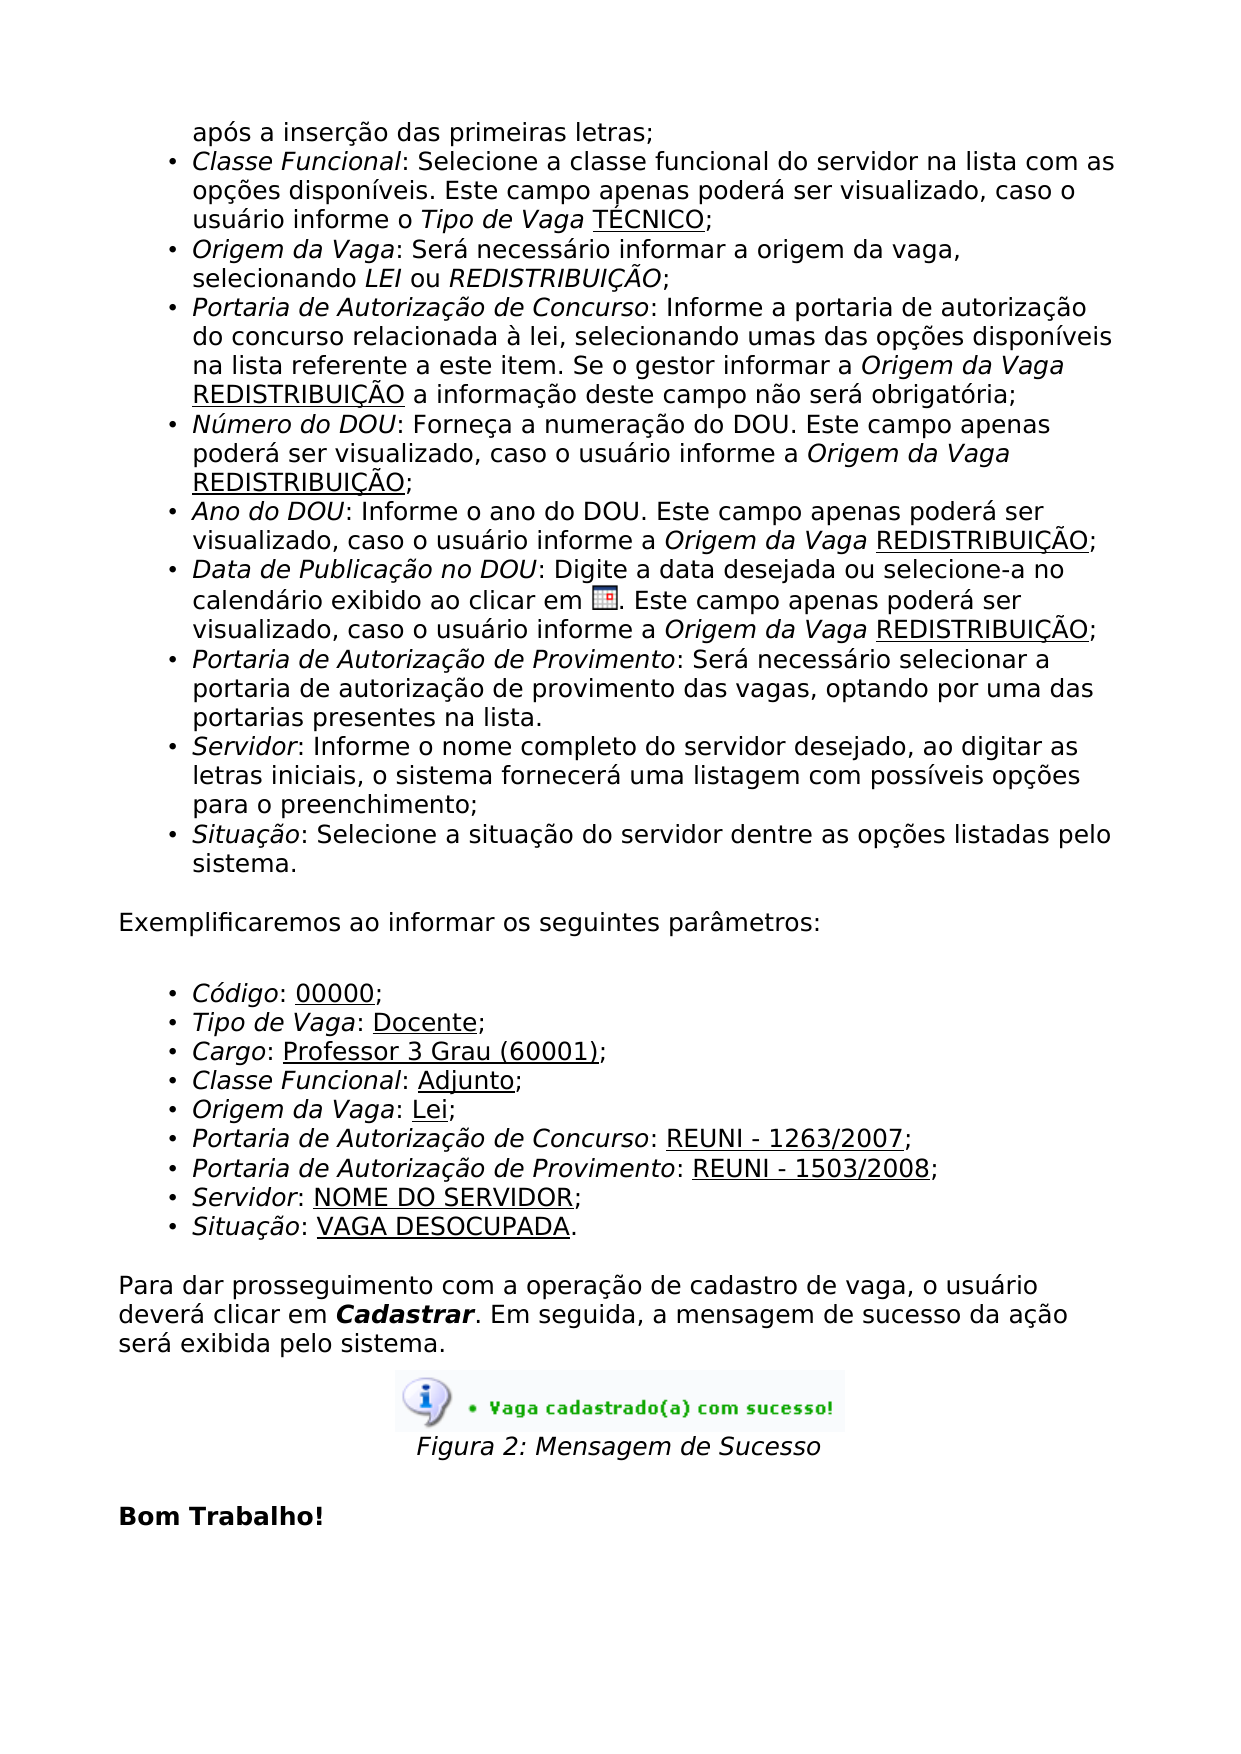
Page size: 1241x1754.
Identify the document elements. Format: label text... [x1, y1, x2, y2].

list Situação: Selecione a situação do servidor dentre as opções listadas pelo sistema. [177, 820, 1122, 878]
list Portaria de Autorização de Concurso: Informe a portaria de autorização do concurso relacionada à lei, selecionando umas das opções disponíveis na lista referente a este item. Se o gestor informar a Origem da Vaga REDISTRIBUIÇÃO a informação deste campo não será obrigatória; [177, 293, 1122, 410]
list Servidor: NOME DO SERVIDOR; [177, 1183, 1122, 1212]
list Classe Funcional: Adjunto; [177, 1066, 1122, 1096]
text Para dar prosseguimento com a operação de cadastro de vaga, o usuário deverá clicar em Cadastrar. Em seguida, a mensagem de sucesso da ação será exibida pelo sistema. [118, 1271, 1122, 1358]
list após a inserção das primeiras letras; [177, 118, 1122, 147]
list Ano do DOU: Informe o ano do DOU. Este campo apenas poderá ser visualizado, caso o usuário informe a Origem da Vaga REDISTRIBUIÇÃO; [177, 497, 1122, 556]
picture [591, 584, 618, 610]
list Servidor: Informe o nome completo do servidor desejado, ao digitar as letras iniciais, o sistema fornecerá uma listagem com possíveis opções para o preenchimento; [177, 732, 1122, 820]
list Portaria de Autorização de Provimento: Será necessário selecionar a portaria de autorização de provimento das vagas, optando por uma das portarias presentes na lista. [177, 645, 1122, 732]
picture [395, 1370, 845, 1432]
text Figura 2: Mensagem de Sucesso [395, 1432, 845, 1461]
text Exemplificaremos ao informar os seguintes parâmetros: [118, 908, 1122, 937]
list Data de Publicação no DOU: Digite a data desejada ou selecione-a no calendário exibido ao clicar em . Este campo apenas poderá ser visualizado, caso o usuário informe a Origem da Vaga REDISTRIBUIÇÃO; [177, 556, 1122, 645]
list Tipo de Vaga: Docente; [177, 1008, 1122, 1037]
list Classe Funcional: Selecione a classe funcional do servidor na lista com as opções disponíveis. Este campo apenas poderá ser visualizado, caso o usuário informe o Tipo de Vaga TÉCNICO; [177, 147, 1122, 235]
list Situação: VAGA DESOCUPADA. [177, 1212, 1122, 1241]
list Origem da Vaga: Lei; [177, 1096, 1122, 1125]
list Portaria de Autorização de Provimento: REUNI - 1503/2008; [177, 1154, 1122, 1183]
text Bom Trabalho! [118, 1503, 1122, 1532]
list Número do DOU: Forneça a numeração do DOU. Este campo apenas poderá ser visualizado, caso o usuário informe a Origem da Vaga REDISTRIBUIÇÃO; [177, 410, 1122, 497]
list Cargo: Professor 3 Grau (60001); [177, 1037, 1122, 1066]
list Origem da Vaga: Será necessário informar a origem da vaga, selecionando LEI ou REDISTRIBUIÇÃO; [177, 235, 1122, 293]
list Código: 00000; [177, 979, 1122, 1008]
list Portaria de Autorização de Concurso: REUNI - 1263/2007; [177, 1125, 1122, 1154]
